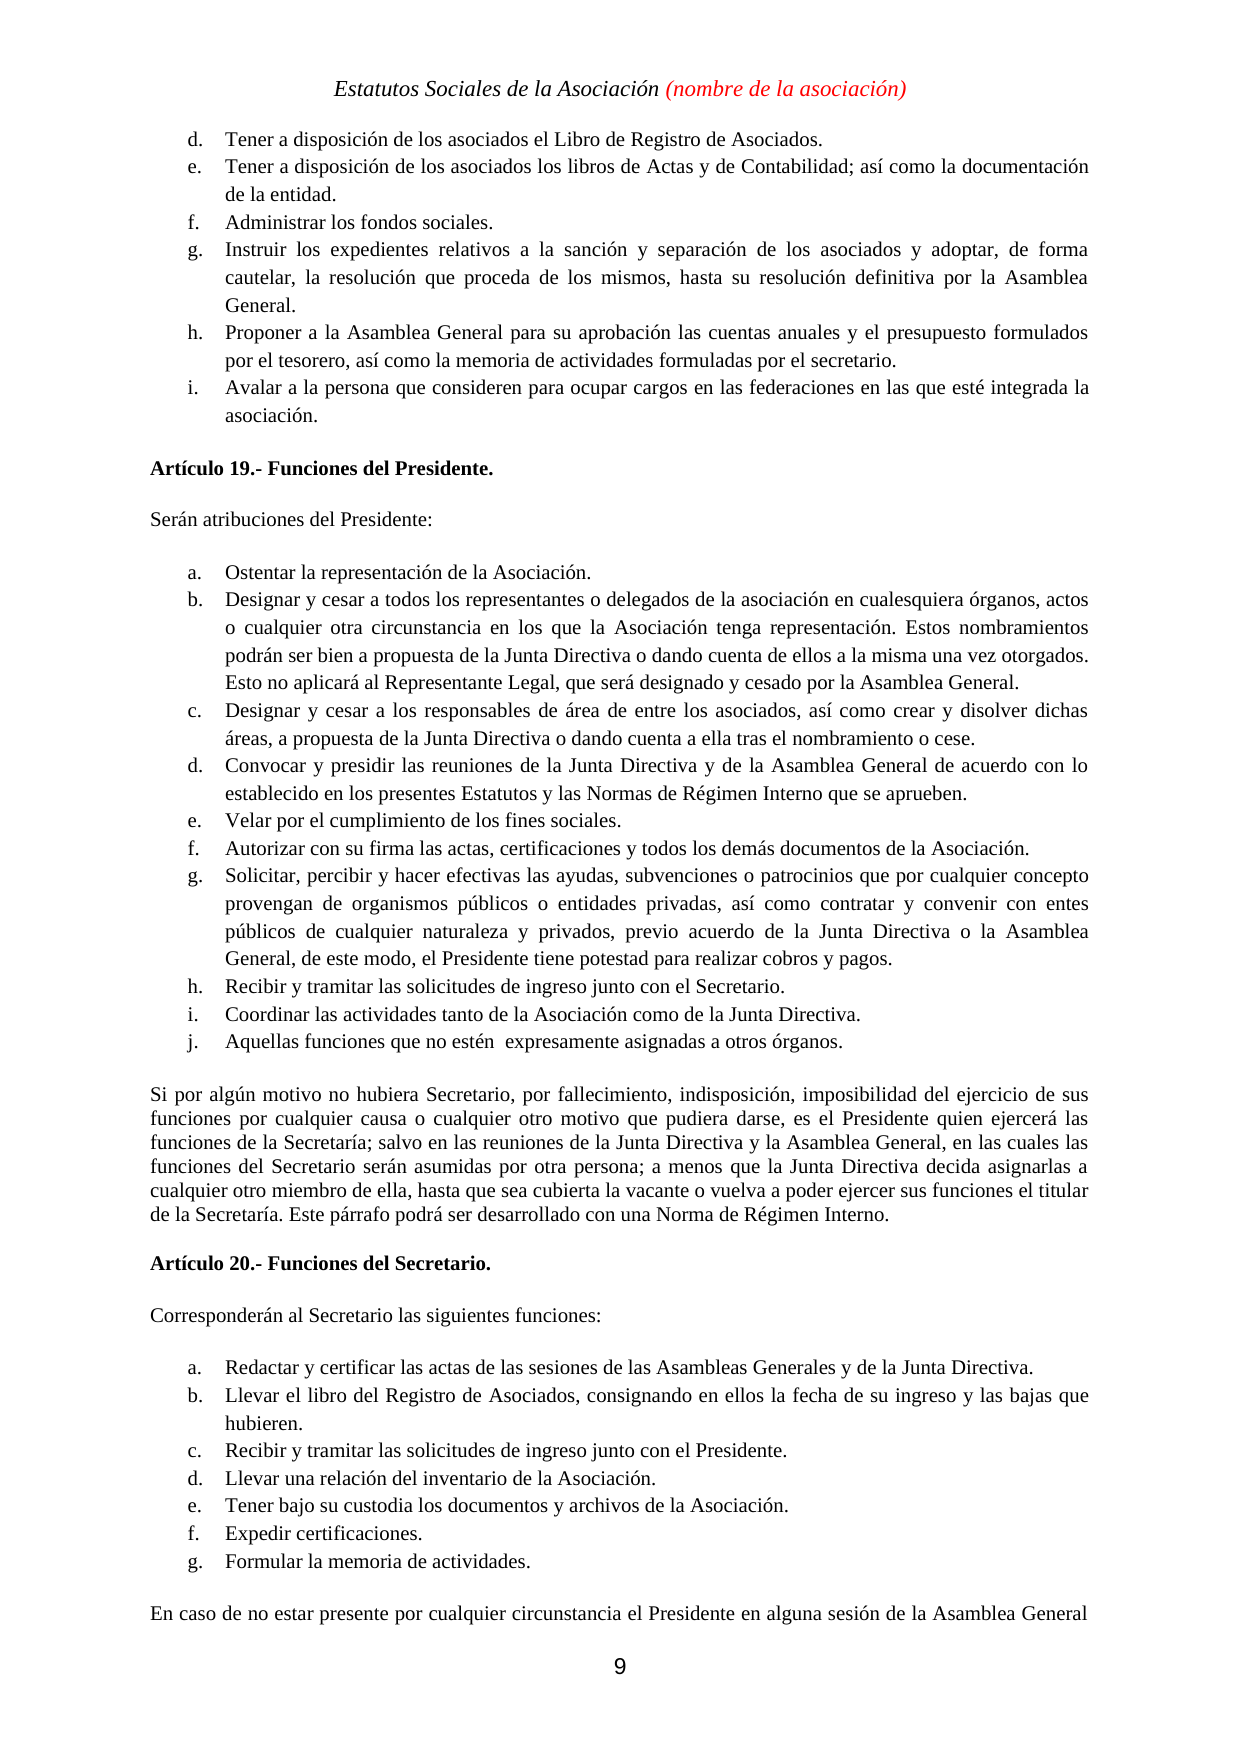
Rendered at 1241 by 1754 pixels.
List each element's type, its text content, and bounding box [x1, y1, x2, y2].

list Formular la memoria de actividades. [187, 1548, 1090, 1573]
list Designar y cesar a los responsables de área de entre los asociados, así como crear y disolver dichas áreas, a propuesta de la Junta Directiva o dando cuenta a ella tras el nombramiento o cese. [187, 698, 1090, 749]
subtitle Artículo 20.- Funciones del Secretario. [150, 1251, 1090, 1275]
list Convocar y presidir las reuniones de la Junta Directiva y de la Asamblea General de acuerdo con lo establecido en los presentes Estatutos y las Normas de Régimen Interno que se aprueben. [187, 753, 1090, 805]
text En caso de no estar presente por cualquier circunstancia el Presidente en alguna sesión de la Asamblea General [150, 1601, 1090, 1625]
list Expedir certificaciones. [187, 1521, 1090, 1545]
list Recibir y tramitar las solicitudes de ingreso junto con el Presidente. [187, 1438, 1090, 1462]
text Corresponderán al Secretario las siguientes funciones: [150, 1303, 1090, 1327]
list Tener a disposición de los asociados los libros de Actas y de Contabilidad; así como la documentación de la entidad. [187, 154, 1090, 206]
list Tener a disposición de los asociados el Libro de Registro de Asociados. [187, 127, 1090, 151]
list Redactar y certificar las actas de las sesiones de las Asambleas Generales y de la Junta Directiva. [187, 1355, 1090, 1379]
list Tener bajo su custodia los documentos y archivos de la Asociación. [187, 1493, 1090, 1517]
list Llevar una relación del inventario de la Asociación. [187, 1466, 1090, 1490]
list Avalar a la persona que consideren para ocupar cargos en las federaciones en las que esté integrada la asociación. [187, 375, 1090, 427]
list Llevar el libro del Registro de Asociados, consignando en ellos la fecha de su ingreso y las bajas que hubieren. [187, 1383, 1090, 1434]
list Aquellas funciones que no estén expresamente asignadas a otros órganos. [187, 1029, 1090, 1053]
list Solicitar, percibir y hacer efectivas las ayudas, subvenciones o patrocinios que por cualquier concepto provengan de organismos públicos o entidades privadas, así como contratar y convenir con entes públicos de cualquier naturaleza y privados, previo acuerdo de la Junta Directiva o la Asamblea General, de este modo, el Presidente tiene potestad para realizar cobros y pagos. [187, 863, 1090, 970]
list Recibir y tramitar las solicitudes de ingreso junto con el Secretario. [187, 974, 1090, 998]
subtitle Artículo 19.- Funciones del Presidente. [150, 456, 1090, 479]
list Proponer a la Asamblea General para su aprobación las cuentas anuales y el presupuesto formulados por el tesorero, así como la memoria de actividades formuladas por el secretario. [187, 320, 1090, 372]
list Autorizar con su firma las actas, certificaciones y todos los demás documentos de la Asociación. [187, 836, 1090, 860]
list Administrar los fondos sociales. [187, 210, 1090, 234]
text Si por algún motivo no hubiera Secretario, por fallecimiento, indisposición, imposibilidad del ejercicio de sus funciones por cualquier causa o cualquier otro motivo que pudiera darse, es el Presidente quien ejercerá las funciones de la Secretaría; salvo en las reuniones de la Junta Directiva y la Asamblea General, en las cuales las funciones del Secretario serán asumidas por otra persona; a menos que la Junta Directiva decida asignarlas a cualquier otro miembro de ella, hasta que sea cubierta la vacante o vuelva a poder ejercer sus funciones el titular de la Secretaría. Este párrafo podrá ser desarrollado con una Norma de Régimen Interno. [150, 1082, 1090, 1226]
list Velar por el cumplimiento de los fines sociales. [187, 808, 1090, 832]
list Coordinar las actividades tanto de la Asociación como de la Junta Directiva. [187, 1001, 1090, 1026]
list Instruir los expedientes relativos a la sanción y separación de los asociados y adoptar, de forma cautelar, la resolución que proceda de los mismos, hasta su resolución definitiva por la Asamblea General. [187, 237, 1090, 317]
text Serán atribuciones del Presidente: [150, 507, 1090, 531]
list Designar y cesar a todos los representantes o delegados de la asociación en cualesquiera órganos, actos o cualquier otra circunstancia en los que la Asociación tenga representación. Estos nombramientos podrán ser bien a propuesta de la Junta Directiva o dando cuenta de ellos a la misma una vez otorgados. Esto no aplicará al Representante Legal, que será designado y cesado por la Asamblea General. [187, 587, 1090, 694]
list Ostentar la representación de la Asociación. [187, 560, 1090, 584]
